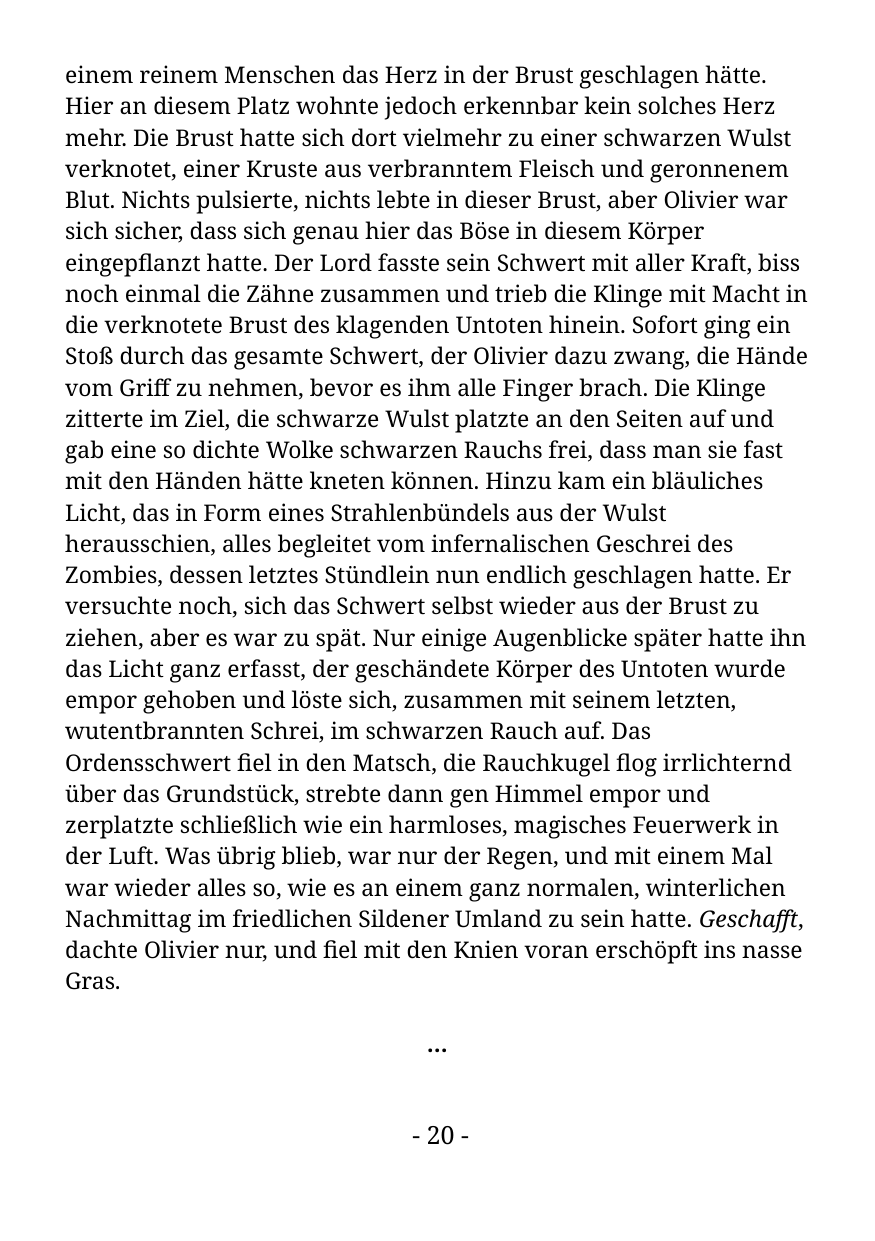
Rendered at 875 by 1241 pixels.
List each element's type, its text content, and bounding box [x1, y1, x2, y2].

text … [65, 1028, 809, 1059]
text einem reinem Menschen das Herz in der Brust geschlagen hätte. Hier an diesem Platz wohnte jedoch erkennbar kein solches Herz mehr. Die Brust hatte sich dort vielmehr zu einer schwarzen Wulst verknotet, einer Kruste aus verbranntem Fleisch und geronnenem Blut. Nichts pulsierte, nichts lebte in dieser Brust, aber Olivier war sich sicher, dass sich genau hier das Böse in diesem Körper eingepflanzt hatte. Der Lord fasste sein Schwert mit aller Kraft, biss noch einmal die Zähne zusammen und trieb die Klinge mit Macht in die verknotete Brust des klagenden Untoten hinein. Sofort ging ein Stoß durch das gesamte Schwert, der Olivier dazu zwang, die Hände vom Griff zu nehmen, bevor es ihm alle Finger brach. Die Klinge zitterte im Ziel, die schwarze Wulst platzte an den Seiten auf und gab eine so dichte Wolke schwarzen Rauchs frei, dass man sie fast mit den Händen hätte kneten können. Hinzu kam ein bläuliches Licht, das in Form eines Strahlenbündels aus der Wulst herausschien, alles begleitet vom infernalischen Geschrei des Zombies, dessen letztes Stündlein nun endlich geschlagen hatte. Er versuchte noch, sich das Schwert selbst wieder aus der Brust zu ziehen, aber es war zu spät. Nur einige Augenblicke später hatte ihn das Licht ganz erfasst, der geschändete Körper des Untoten wurde empor gehoben und löste sich, zusammen mit seinem letzten, wutentbrannten Schrei, im schwarzen Rauch auf. Das Ordensschwert fiel in den Matsch, die Rauchkugel flog irrlichternd über das Grundstück, strebte dann gen Himmel empor und zerplatzte schließlich wie ein harmloses, magisches Feuerwerk in der Luft. Was übrig blieb, war nur der Regen, und mit einem Mal war wieder alles so, wie es an einem ganz normalen, winterlichen Nachmittag im friedlichen Sildener Umland zu sein hatte. Geschafft, dachte Olivier nur, und fiel mit den Knien voran erschöpft ins nasse Gras. [65, 59, 809, 997]
